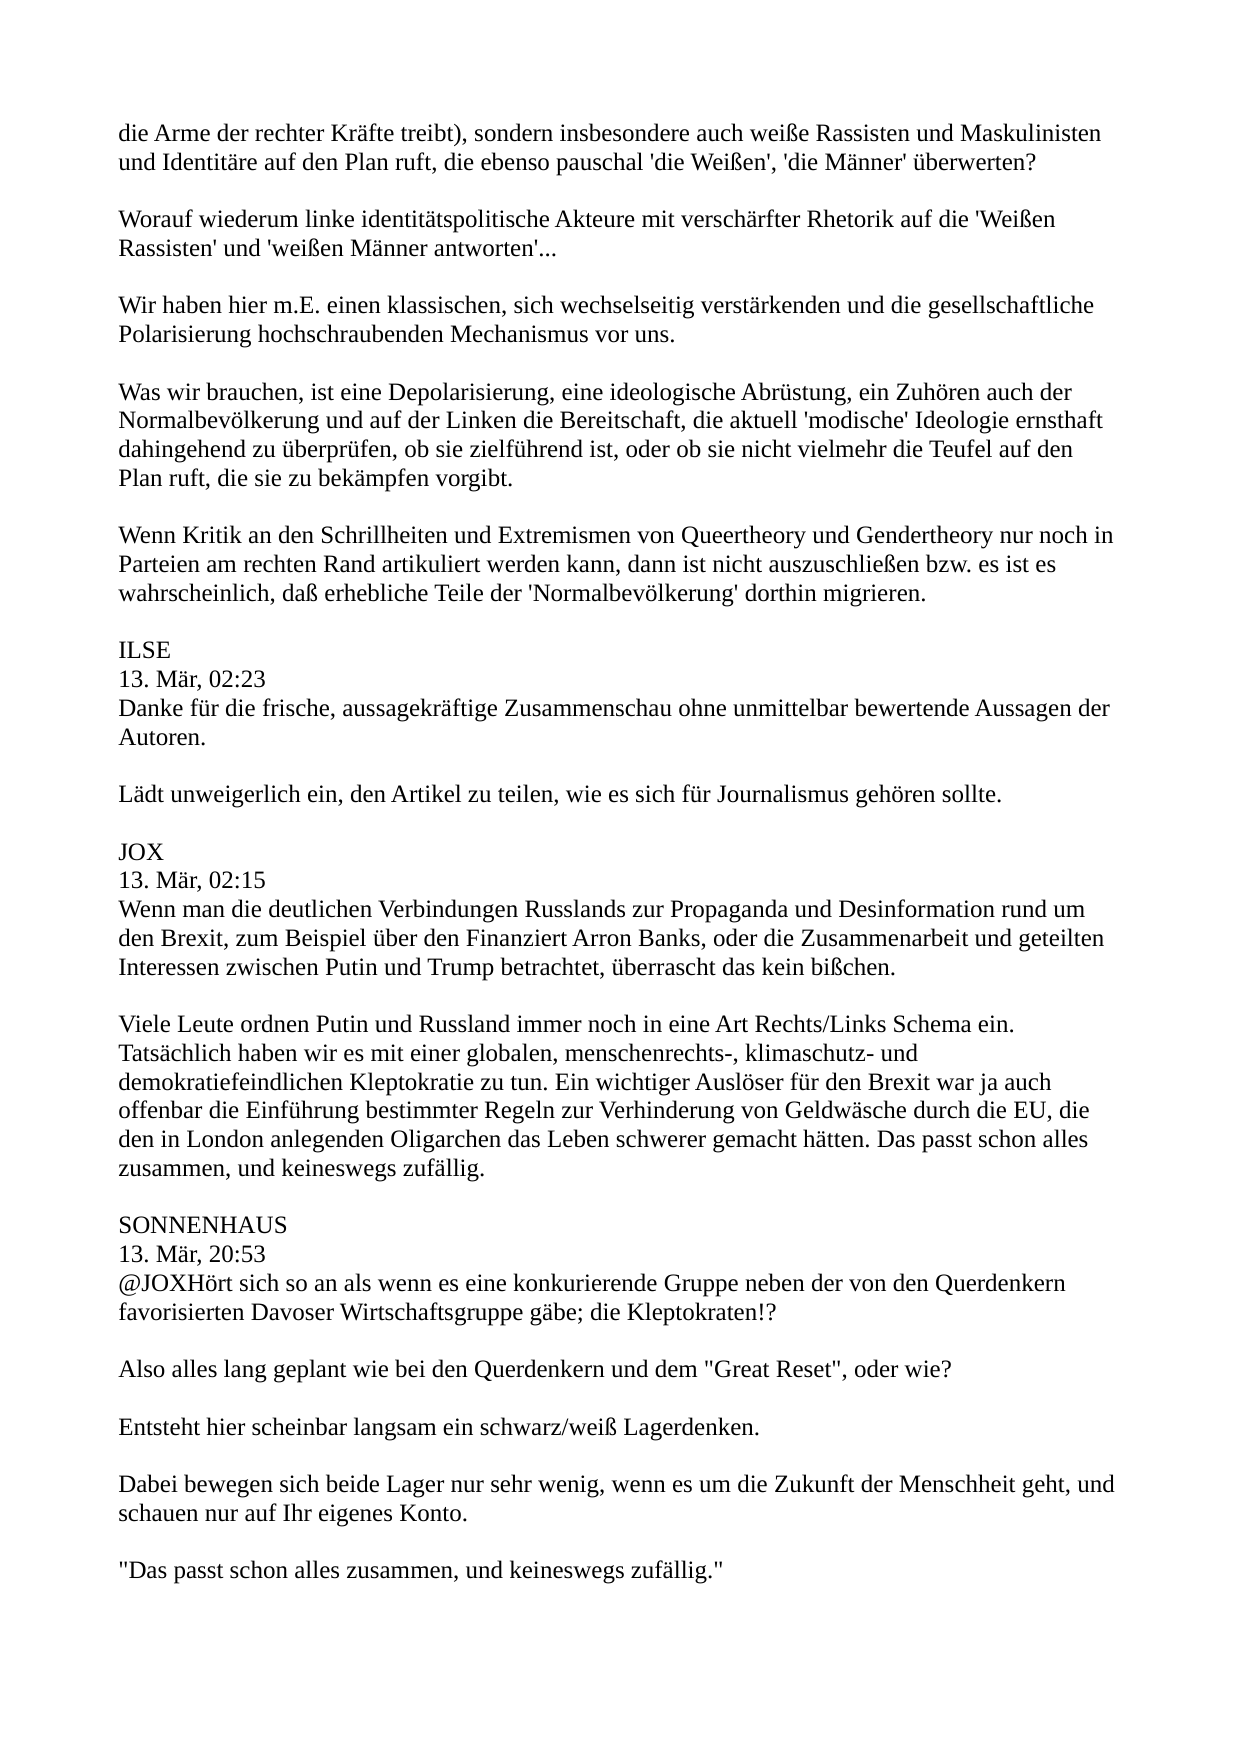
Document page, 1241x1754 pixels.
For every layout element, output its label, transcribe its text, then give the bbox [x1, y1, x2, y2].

text Worauf wiederum linke identitätspolitische Akteure mit verschärfter Rhetorik auf die 'Weißen Rassisten' und 'weißen Männer antworten'... [118, 204, 1122, 262]
text Entsteht hier scheinbar langsam ein schwarz/weiß Lagerdenken. [118, 1412, 1122, 1441]
text Was wir brauchen, ist eine Depolarisierung, eine ideologische Abrüstung, ein Zuhören auch der Normalbevölkerung und auf der Linken die Bereitschaft, die aktuell 'modische' Ideologie ernsthaft dahingehend zu überprüfen, ob sie zielführend ist, oder ob sie nicht vielmehr die Teufel auf den Plan ruft, die sie zu bekämpfen vorgibt. [118, 377, 1122, 492]
text 13. Mär, 02:15 [118, 866, 1122, 894]
text ILSE [118, 636, 1122, 664]
text SONNENHAUS [118, 1211, 1122, 1239]
text Wenn man die deutlichen Verbindungen Russlands zur Propaganda und Desinformation rund um den Brexit, zum Beispiel über den Finanziert Arron Banks, oder die Zusammenarbeit und geteilten Interessen zwischen Putin und Trump betrachtet, überrascht das kein bißchen. [118, 894, 1122, 981]
text Viele Leute ordnen Putin und Russland immer noch in eine Art Rechts/Links Schema ein. Tatsächlich haben wir es mit einer globalen, menschenrechts-, klimaschutz- und demokratiefeindlichen Kleptokratie zu tun. Ein wichtiger Auslöser für den Brexit war ja auch offenbar die Einführung bestimmter Regeln zur Verhinderung von Geldwäsche durch die EU, die den in London anlegenden Oligarchen das Leben schwerer gemacht hätten. Das passt schon alles zusammen, und keineswegs zufällig. [118, 1009, 1122, 1182]
text Dabei bewegen sich beide Lager nur sehr wenig, wenn es um die Zukunft der Menschheit geht, und schauen nur auf Ihr eigenes Konto. [118, 1469, 1122, 1527]
text Wir haben hier m.E. einen klassischen, sich wechselseitig verstärkenden und die gesellschaftliche Polarisierung hochschraubenden Mechanismus vor uns. [118, 291, 1122, 348]
text 13. Mär, 02:23 [118, 664, 1122, 693]
text Lädt unweigerlich ein, den Artikel zu teilen, wie es sich für Journalismus gehören sollte. [118, 779, 1122, 808]
text 13. Mär, 20:53 [118, 1239, 1122, 1268]
text JOX [118, 837, 1122, 866]
text "Das passt schon alles zusammen, und keineswegs zufällig." [118, 1556, 1122, 1584]
text Also alles lang geplant wie bei den Querdenkern und dem "Great Reset", oder wie? [118, 1354, 1122, 1383]
text die Arme der rechter Kräfte treibt), sondern insbesondere auch weiße Rassisten und Maskulinisten und Identitäre auf den Plan ruft, die ebenso pauschal 'die Weißen', 'die Männer' überwerten? [118, 118, 1122, 176]
text @JOXHört sich so an als wenn es eine konkurierende Gruppe neben der von den Querdenkern favorisierten Davoser Wirtschaftsgruppe gäbe; die Kleptokraten!? [118, 1268, 1122, 1326]
text Danke für die frische, aussagekräftige Zusammenschau ohne unmittelbar bewertende Aussagen der Autoren. [118, 693, 1122, 751]
text Wenn Kritik an den Schrillheiten und Extremismen von Queertheory und Gendertheory nur noch in Parteien am rechten Rand artikuliert werden kann, dann ist nicht auszuschließen bzw. es ist es wahrscheinlich, daß erhebliche Teile der 'Normalbevölkerung' dorthin migrieren. [118, 521, 1122, 607]
